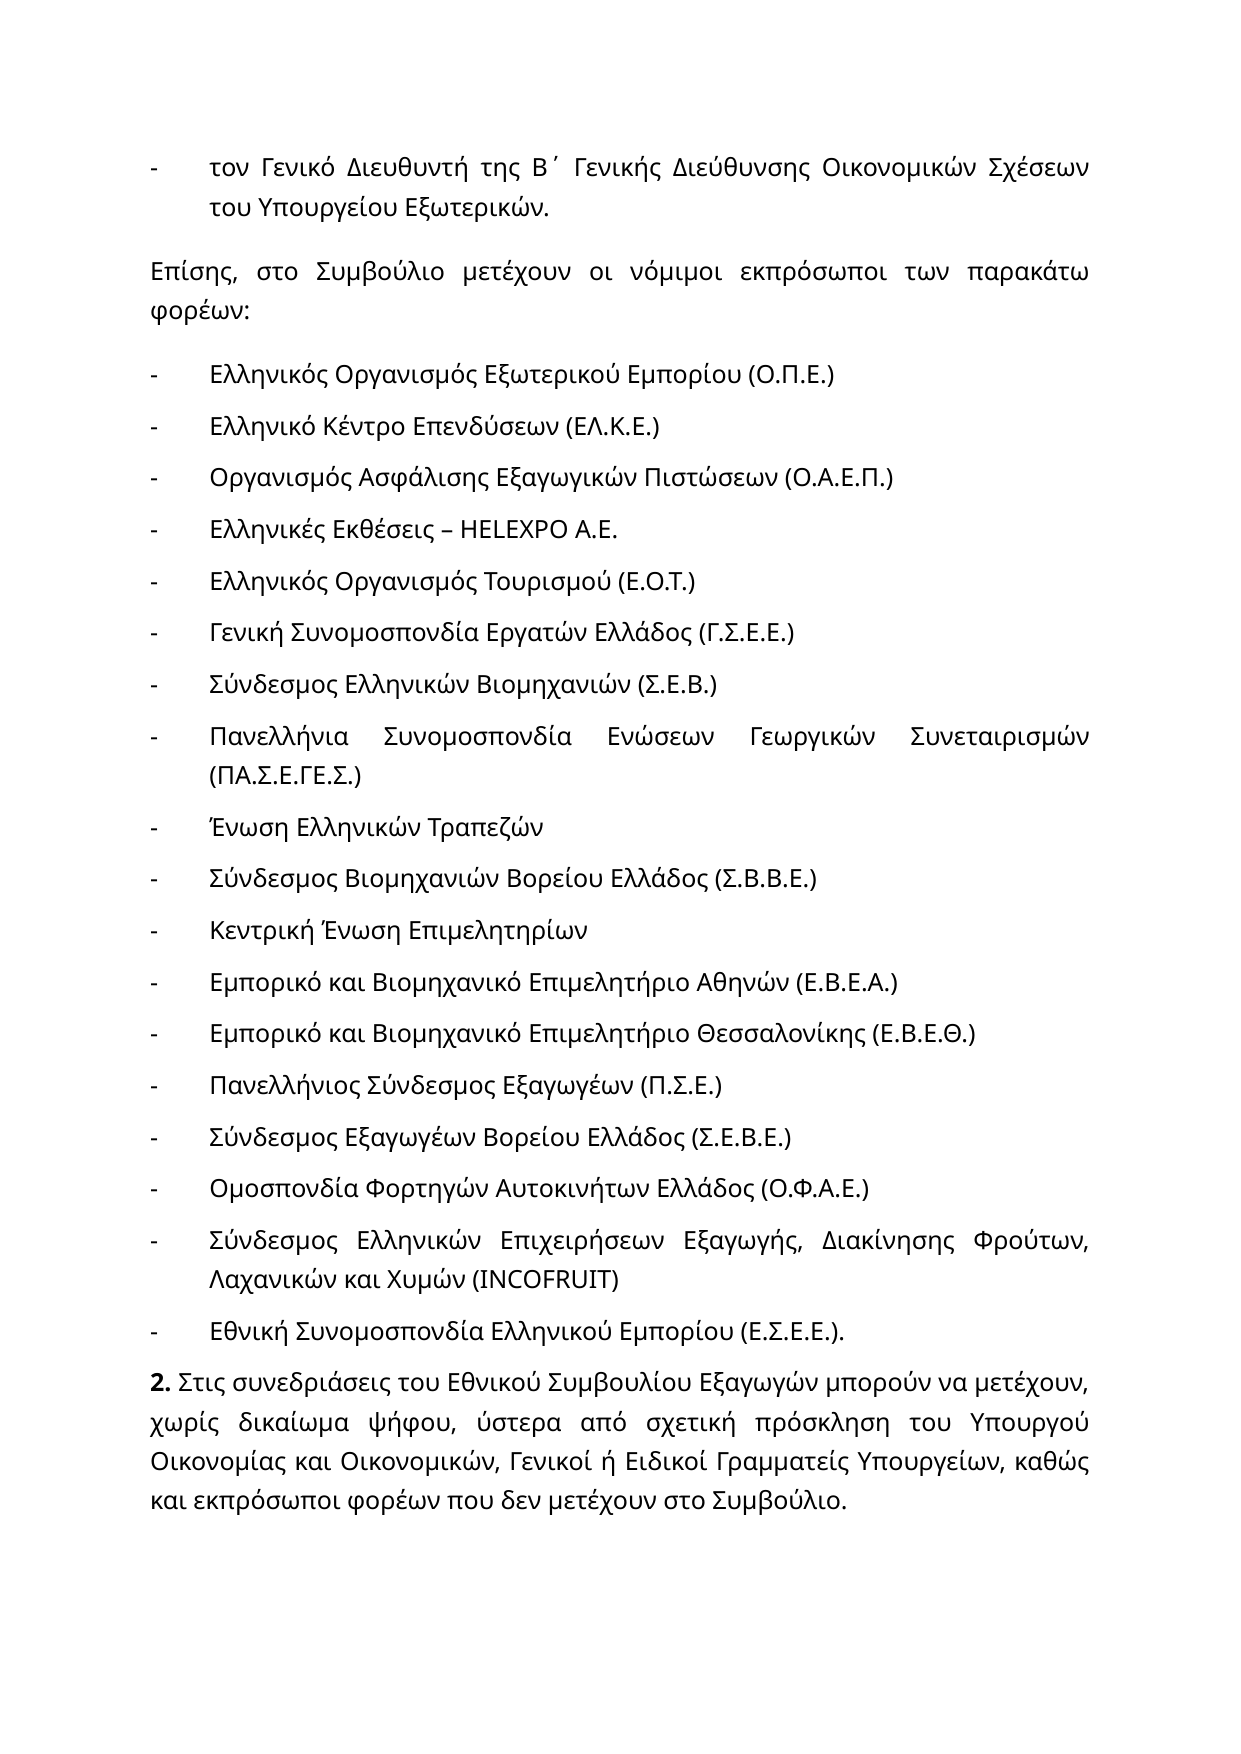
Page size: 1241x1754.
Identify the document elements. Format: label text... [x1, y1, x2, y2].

list - Σύνδεσμος Ελληνικών Βιομηχανιών (Σ.Ε.Β.) [150, 667, 1090, 701]
text Επίσης, στο Συμβούλιο μετέχουν οι νόμιμοι εκπρόσωποι των παρακάτω φορέων: [150, 253, 1090, 327]
list - Σύνδεσμος Εξαγωγέων Βορείου Ελλάδος (Σ.Ε.Β.Ε.) [150, 1119, 1090, 1153]
list - Ένωση Ελληνικών Τραπεζών [150, 809, 1090, 843]
list - Εμπορικό και Βιομηχανικό Επιμελητήριο Αθηνών (Ε.Β.Ε.Α.) [150, 964, 1090, 998]
list - Ελληνικό Κέντρο Επενδύσεων (ΕΛ.Κ.Ε.) [150, 408, 1090, 442]
list - Ομοσπονδία Φορτηγών Αυτοκινήτων Ελλάδος (Ο.Φ.Α.Ε.) [150, 1171, 1090, 1205]
list - Ελληνικός Οργανισμός Τουρισμού (Ε.Ο.Τ.) [150, 563, 1090, 597]
list - Κεντρική Ένωση Επιμελητηρίων [150, 912, 1090, 947]
list - Πανελλήνια Συνομοσπονδία Ενώσεων Γεωργικών Συνεταιρισμών (ΠΑ.Σ.Ε.ΓΕ.Σ.) [150, 718, 1090, 792]
list - Σύνδεσμoς Ελληνικών Επιχειρήσεων Εξαγωγής, Διακίνησης Φρούτων, Λαχανικών και Χυμών (INCOFRUIT) [150, 1222, 1090, 1296]
list - τον Γενικό Διευθυντή της Β΄ Γενικής Διεύθυνσης Οικονομικών Σχέσεων του Υπουργείου Εξωτερικών. [150, 150, 1090, 223]
list - Οργανισμός Ασφάλισης Εξαγωγικών Πιστώσεων (Ο.Α.Ε.Π.) [150, 460, 1090, 494]
list - Πανελλήνιος Σύνδεσμος Εξαγωγέων (Π.Σ.Ε.) [150, 1067, 1090, 1102]
list - Εμπορικό και Βιομηχανικό Επιμελητήριο Θεσσαλονίκης (Ε.Β.Ε.Θ.) [150, 1016, 1090, 1050]
list - Ελληνικός Οργανισμός Εξωτερικού Εμπορίου (Ο.Π.Ε.) [150, 357, 1090, 391]
list - Εθνική Συνομοσπονδία Ελληνικού Εμπορίου (Ε.Σ.Ε.Ε.). [150, 1313, 1090, 1347]
list - Σύνδεσμος Βιομηχανιών Βορείου Ελλάδος (Σ.Β.Β.Ε.) [150, 861, 1090, 895]
list - Γενική Συνομοσπονδία Εργατών Ελλάδος (Γ.Σ.Ε.Ε.) [150, 615, 1090, 649]
text 2. Στις συνεδριάσεις του Εθνικού Συμβουλίου Εξαγωγών μπορούν να μετέχουν, χωρίς δικαίωμα ψήφου, ύστερα από σχετική πρόσκληση του Υπουργού Οικονομίας και Οικονομικών, Γενικοί ή Ειδικοί Γραμματείς Υπουργείων, καθώς και εκπρόσωποι φορέων που δεν μετέχουν στο Συμβούλιο. [150, 1365, 1090, 1517]
list - Ελληνικές Εκθέσεις – HELEXPO Α.Ε. [150, 512, 1090, 546]
